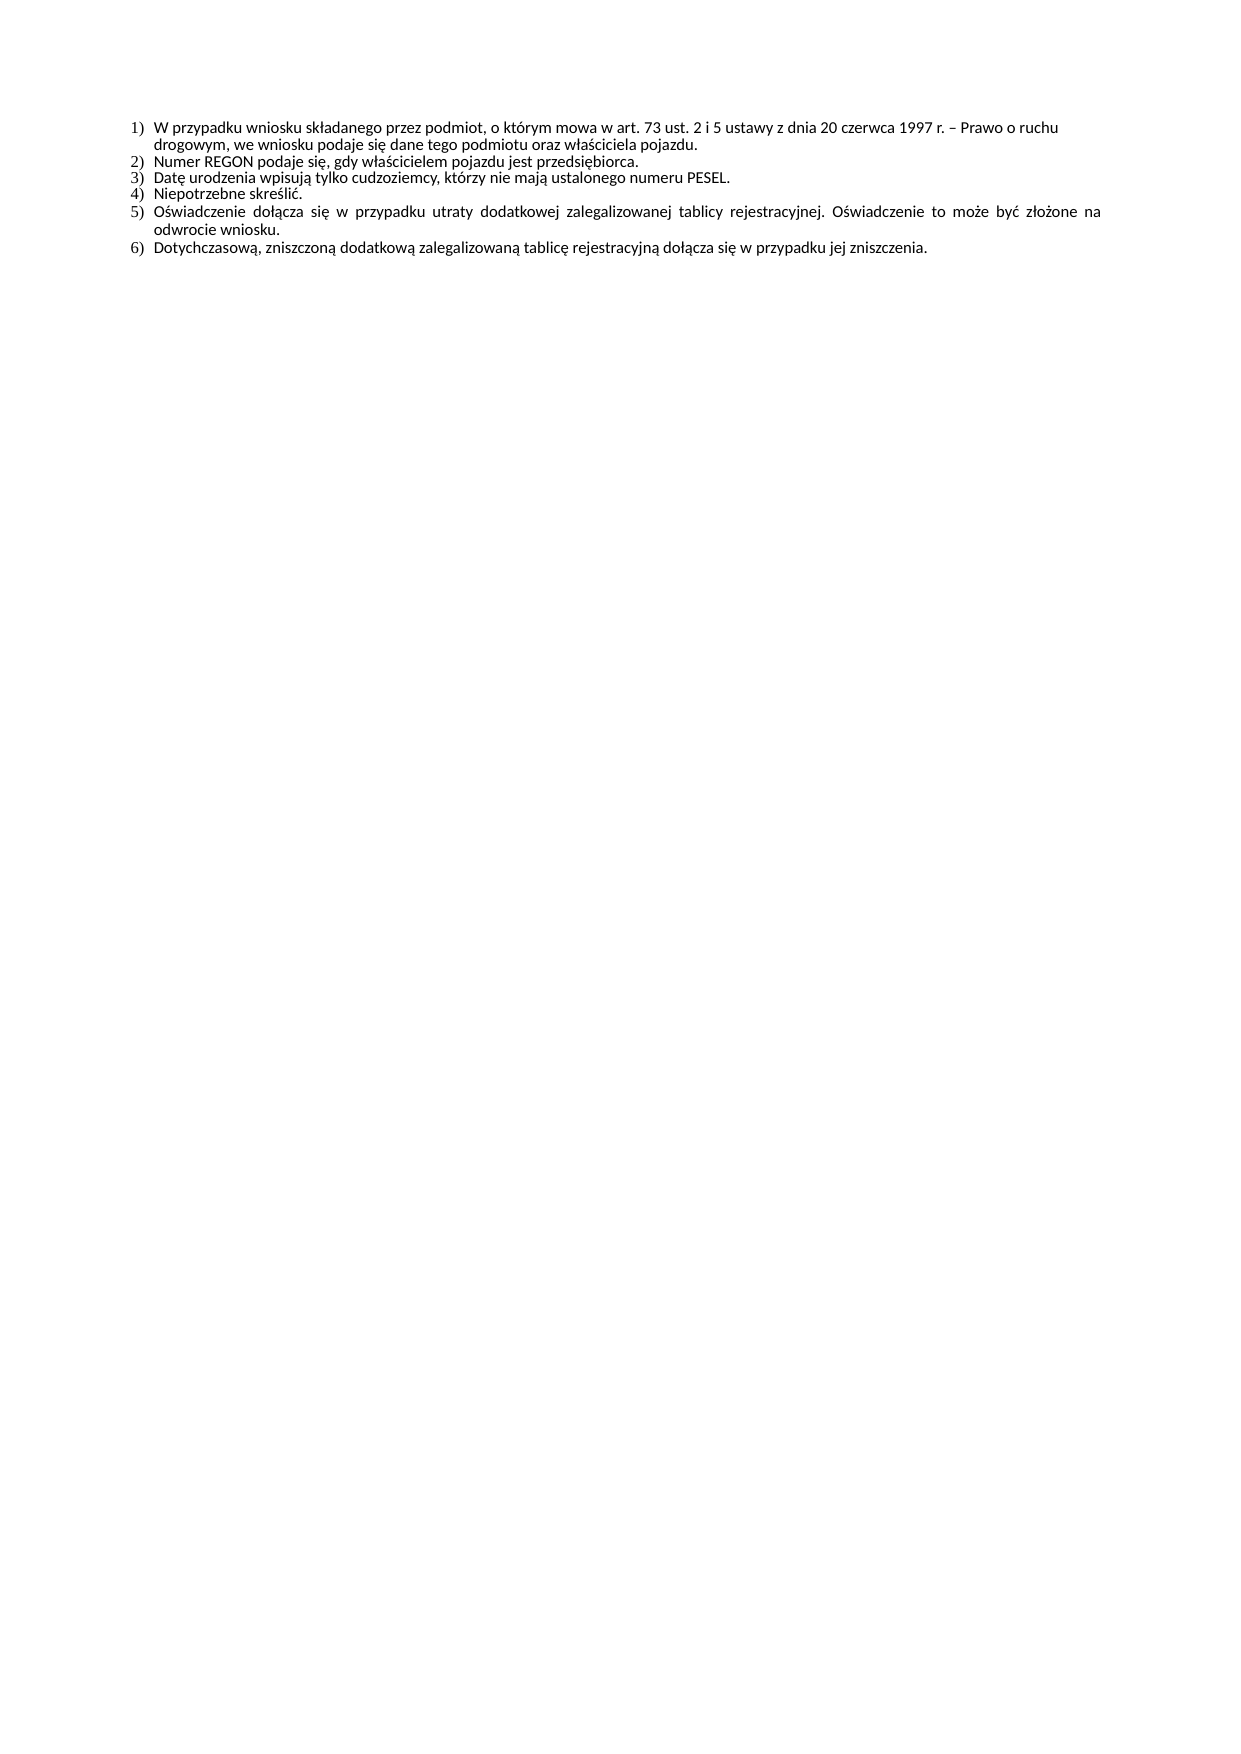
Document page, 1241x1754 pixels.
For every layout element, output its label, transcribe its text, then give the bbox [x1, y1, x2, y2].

list Datę urodzenia wpisują tylko cudzoziemcy, którzy nie mają ustalonego numeru PESEL. [130, 171, 1122, 187]
list Niepotrzebne skreślić. [130, 187, 1122, 202]
list Dotychczasową, zniszczoną dodatkową zalegalizowaną tablicę rejestracyjną dołącza się w przypadku jej zniszczenia. [130, 239, 1103, 257]
list W przypadku wniosku składanego przez podmiot, o którym mowa w art. 73 ust. 2 i 5 ustawy z dnia 20 czerwca 1997 r. – Prawo o ruchu drogowym, we wniosku podaje się dane tego podmiotu oraz właściciela pojazdu. [130, 120, 1103, 155]
list Oświadczenie dołącza się w przypadku utraty dodatkowej zalegalizowanej tablicy rejestracyjnej. Oświadczenie to może być złożone na odwrocie wniosku. [130, 202, 1103, 239]
list Numer REGON podaje się, gdy właścicielem pojazdu jest przedsiębiorca. [130, 155, 1122, 171]
